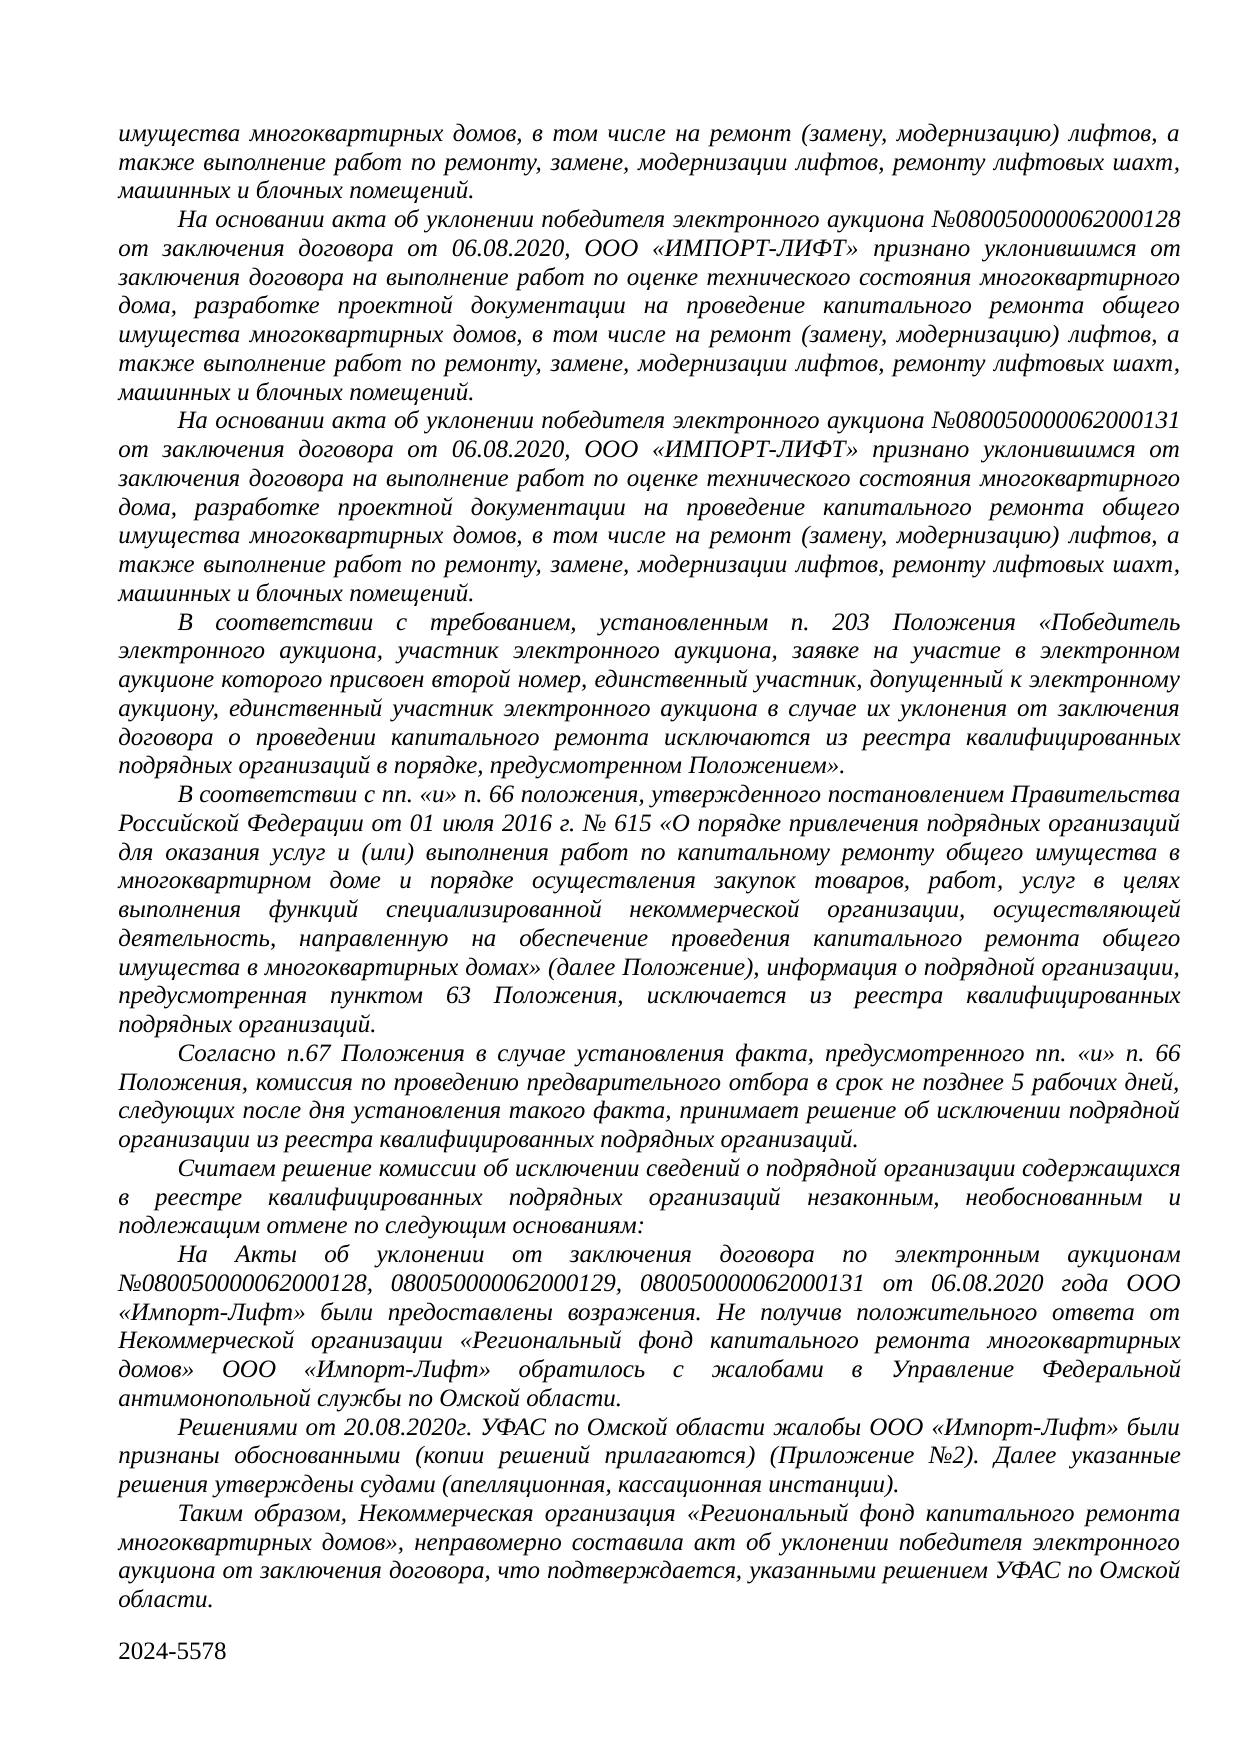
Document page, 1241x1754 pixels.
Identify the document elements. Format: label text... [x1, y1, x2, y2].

text На основании акта об уклонении победителя электронного аукциона №080050000062000131 от заключения договора от 06.08.2020, ООО «ИМПОРТ-ЛИФТ» признано уклонившимся от заключения договора на выполнение работ по оценке технического состояния многоквартирного дома, разработке проектной документации на проведение капитального ремонта общего имущества многоквартирных домов, в том числе на ремонт (замену, модернизацию) лифтов, а также выполнение работ по ремонту, замене, модернизации лифтов, ремонту лифтовых шахт, машинных и блочных помещений. [118, 406, 1181, 607]
text Решениями от 20.08.2020г. УФАС по Омской области жалобы ООО «Импорт-Лифт» были признаны обоснованными (копии решений прилагаются) (Приложение №2). Далее указанные решения утверждены судами (апелляционная, кассационная инстанции). [118, 1412, 1181, 1498]
text Согласно п.67 Положения в случае установления факта, предусмотренного пп. «и» п. 66 Положения, комиссия по проведению предварительного отбора в срок не позднее 5 рабочих дней, следующих после дня установления такого факта, принимает решение об исключении подрядной организации из реестра квалифицированных подрядных организаций. [118, 1038, 1181, 1153]
text Таким образом, Некоммерческая организация «Региональный фонд капитального ремонта многоквартирных домов», неправомерно составила акт об уклонении победителя электронного аукциона от заключения договора, что подтверждается, указанными решением УФАС по Омской области. [118, 1498, 1181, 1613]
text В соответствии с требованием, установленным п. 203 Положения «Победитель электронного аукциона, участник электронного аукциона, заявке на участие в электронном аукционе которого присвоен второй номер, единственный участник, допущенный к электронному аукциону, единственный участник электронного аукциона в случае их уклонения от заключения договора о проведении капитального ремонта исключаются из реестра квалифицированных подрядных организаций в порядке, предусмотренном Положением». [118, 607, 1181, 779]
text В соответствии с пп. «и» п. 66 положения, утвержденного постановлением Правительства Российской Федерации от 01 июля 2016 г. № 615 «О порядке привлечения подрядных организаций для оказания услуг и (или) выполнения работ по капитальному ремонту общего имущества в многоквартирном доме и порядке осуществления закупок товаров, работ, услуг в целях выполнения функций специализированной некоммерческой организации, осуществляющей деятельность, направленную на обеспечение проведения капитального ремонта общего имущества в многоквартирных домах» (далее Положение), информация о подрядной организации, предусмотренная пунктом 63 Положения, исключается из реестра квалифицированных подрядных организаций. [118, 779, 1181, 1038]
text На Акты об уклонении от заключения договора по электронным аукционам №080050000062000128, 080050000062000129, 080050000062000131 от 06.08.2020 года ООО «Импорт-Лифт» были предоставлены возражения. Не получив положительного ответа от Некоммерческой организации «Региональный фонд капитального ремонта многоквартирных домов» ООО «Импорт-Лифт» обратилось с жалобами в Управление Федеральной антимонопольной службы по Омской области. [118, 1239, 1181, 1412]
text На основании акта об уклонении победителя электронного аукциона №080050000062000128 от заключения договора от 06.08.2020, ООО «ИМПОРТ-ЛИФТ» признано уклонившимся от заключения договора на выполнение работ по оценке технического состояния многоквартирного дома, разработке проектной документации на проведение капитального ремонта общего имущества многоквартирных домов, в том числе на ремонт (замену, модернизацию) лифтов, а также выполнение работ по ремонту, замене, модернизации лифтов, ремонту лифтовых шахт, машинных и блочных помещений. [118, 204, 1181, 406]
text Считаем решение комиссии об исключении сведений о подрядной организации содержащихся в реестре квалифицированных подрядных организаций незаконным, необоснованным и подлежащим отмене по следующим основаниям: [118, 1153, 1181, 1239]
text имущества многоквартирных домов, в том числе на ремонт (замену, модернизацию) лифтов, а также выполнение работ по ремонту, замене, модернизации лифтов, ремонту лифтовых шахт, машинных и блочных помещений. [118, 118, 1181, 204]
